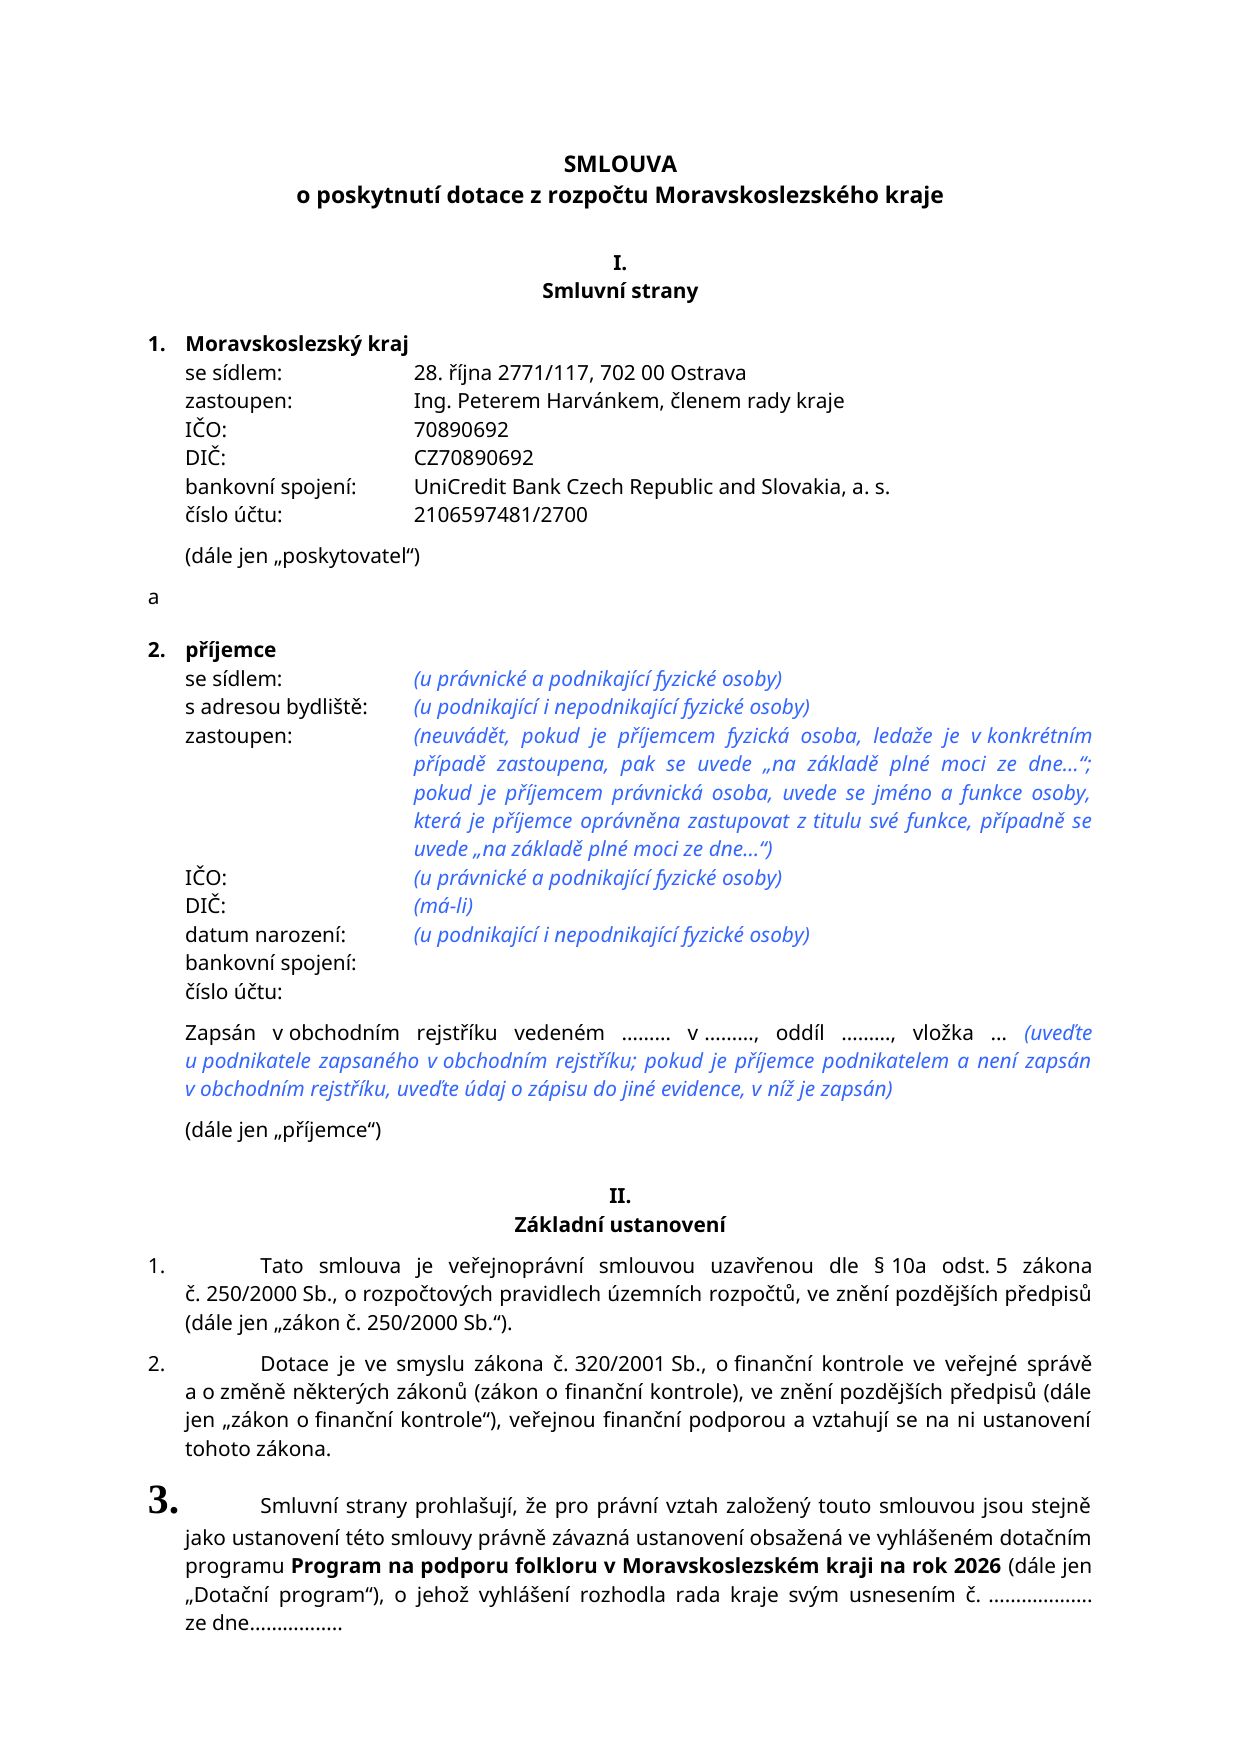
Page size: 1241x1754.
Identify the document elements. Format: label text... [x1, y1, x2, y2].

text IČO: 70890692 [185, 415, 1092, 443]
text s adresou bydliště: (u podnikající i nepodnikající fyzické osoby) [185, 692, 1092, 721]
list Smluvní strany prohlašují, že pro právní vztah založený touto smlouvou jsou stejně jako ustanovení této smlouvy právně závazná ustanovení obsažená ve vyhlášeném dotačním programu Program na podporu folkloru v Moravskoslezském kraji na rok 2026 (dále jen „Dotační program“), o jehož vyhlášení rozhodla rada kraje svým usnesením č. ………………. ze dne…………….. [148, 1475, 1092, 1637]
text číslo účtu: [185, 977, 1092, 1005]
text II. Základní ustanovení [148, 1181, 1092, 1238]
text se sídlem: (u právnické a podnikající fyzické osoby) [185, 664, 1092, 692]
list Dotace je ve smyslu zákona č. 320/2001 Sb., o finanční kontrole ve veřejné správě a o změně některých zákonů (zákon o finanční kontrole), ve znění pozdějších předpisů (dále jen „zákon o finanční kontrole“), veřejnou finanční podporou a vztahují se na ni ustanovení tohoto zákona. [148, 1349, 1092, 1462]
text číslo účtu: 2106597481/2700 [185, 500, 1092, 529]
text I. Smluvní strany [148, 248, 1092, 304]
text a [148, 582, 1092, 611]
text (dále jen „poskytovatel“) [185, 541, 1092, 569]
text DIČ: (má-li) [185, 891, 1092, 920]
text bankovní spojení: UniCredit Bank Czech Republic and Slovakia, a. s. [185, 472, 1092, 500]
text se sídlem: 28. října 2771/117, 702 00 Ostrava [185, 358, 1092, 386]
subtitle Moravskoslezský kraj [148, 329, 1092, 358]
text datum narození: (u podnikající i nepodnikající fyzické osoby) [185, 920, 1092, 948]
text bankovní spojení: [185, 948, 1092, 977]
subtitle příjemce [148, 636, 1092, 664]
text zastoupen: Ing. Peterem Harvánkem, členem rady kraje [185, 386, 1092, 415]
text IČO: (u právnické a podnikající fyzické osoby) [185, 863, 1092, 891]
text zastoupen: (neuvádět, pokud je příjemcem fyzická osoba, ledaže je v konkrétním případě zastoupena, pak se uvede „na základě plné moci ze dne…“; pokud je příjemcem právnická osoba, uvede se jméno a funkce osoby, která je příjemce oprávněna zastupovat z titulu své funkce, případně se uvede „na základě plné moci ze dne…“) [185, 721, 1092, 863]
list Tato smlouva je veřejnoprávní smlouvou uzavřenou dle § 10a odst. 5 zákona č. 250/2000 Sb., o rozpočtových pravidlech územních rozpočtů, ve znění pozdějších předpisů (dále jen „zákon č. 250/2000 Sb.“). [148, 1251, 1092, 1336]
text (dále jen „příjemce“) [185, 1116, 1092, 1144]
text Zapsán v obchodním rejstříku vedeném ……… v ………, oddíl ………, vložka … (uveďte u podnikatele zapsaného v obchodním rejstříku; pokud je příjemce podnikatelem a není zapsán v obchodním rejstříku, uveďte údaj o zápisu do jiné evidence, v níž je zapsán) [185, 1018, 1092, 1103]
subtitle SMLOUVA o poskytnutí dotace z rozpočtu Moravskoslezského kraje [148, 148, 1092, 210]
text DIČ: CZ70890692 [185, 443, 1092, 472]
